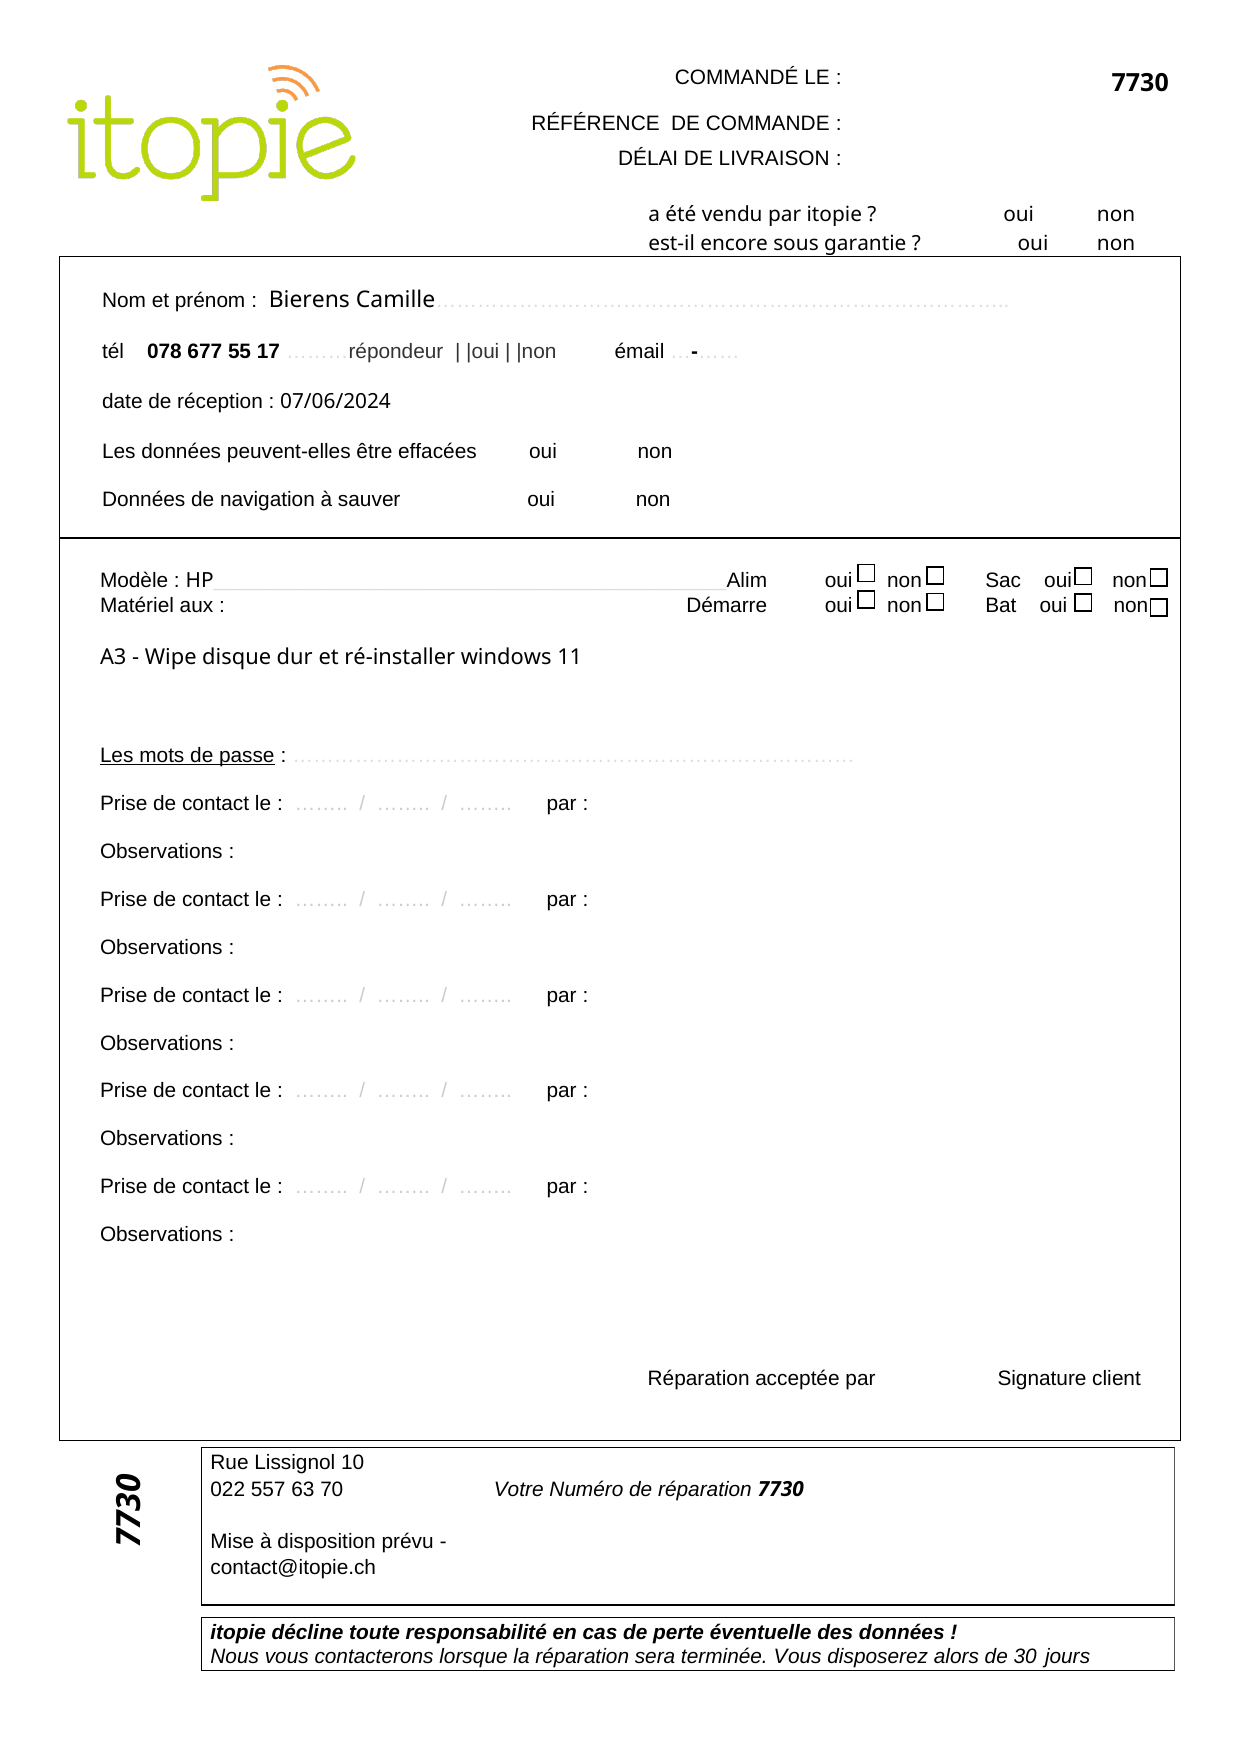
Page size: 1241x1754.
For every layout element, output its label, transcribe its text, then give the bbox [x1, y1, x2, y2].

text Observations : [60, 836, 1180, 863]
text Modèle : HP Alim oui non Sac oui non [948, 562, 1180, 590]
text Observations : [60, 1027, 1180, 1054]
text Matériel aux : Démarre oui non Bat oui non [60, 590, 1180, 617]
text Prise de contact le : …….. / …….. / …….. par : [60, 1171, 1180, 1198]
table_header COMMANDÉ LE : [490, 59, 847, 104]
text A3 - Wipe disque dur et ré-installer windows 11 [60, 638, 1180, 671]
table_cell [847, 105, 1180, 140]
text Prise de contact le : …….. / …….. / …….. par : [60, 788, 1180, 815]
text Observations : [60, 1219, 1180, 1246]
text Modèle : HP Alim oui non Sac oui non [879, 562, 925, 590]
text Nom et prénom : Bierens Camille……………………………………………………………………….. [60, 280, 1180, 314]
table_header Rue Lissignol 10 022 557 63 70 Votre Numéro de réparation 7730 Mise à disposition prévu - contact@itopie.ch [195, 1441, 1180, 1611]
table_cell DÉLAI DE LIVRAISON : [490, 140, 847, 175]
text Observations : [60, 1123, 1180, 1150]
table_cell itopie décline toute responsabilité en cas de perte éventuelle des données ! Nous vous contacterons lorsque la réparation sera terminée. Vous disposerez alors de 30 jours [195, 1611, 1180, 1677]
text Réparation acceptée par Signature client [60, 1363, 1180, 1390]
table_header 7730 [847, 59, 1180, 104]
text date de réception : 07/06/2024 [60, 383, 1180, 415]
text est-il encore sous garantie ? oui non [59, 228, 1181, 256]
text Les données peuvent-elles être effacées oui non [60, 436, 1180, 463]
text a été vendu par itopie ? oui non [59, 199, 1181, 228]
table_header 7730 [59, 1441, 195, 1677]
text Prise de contact le : …….. / …….. / …….. par : [60, 979, 1180, 1006]
text Données de navigation à sauver oui non [60, 484, 1180, 511]
text Les mots de passe : ……………………………………………………………………… [60, 740, 1180, 767]
text Observations : [60, 931, 1180, 958]
text Modèle : HP Alim oui non Sac oui non [60, 562, 856, 590]
text Prise de contact le : …….. / …….. / …….. par : [60, 883, 1180, 911]
text tél 078 677 55 17 ………répondeur | |oui | |non émail …-…… [60, 335, 1180, 362]
table_cell RÉFÉRENCE DE COMMANDE : [490, 105, 847, 140]
picture [67, 65, 356, 201]
table_cell [847, 140, 1180, 175]
text Prise de contact le : …….. / …….. / …….. par : [60, 1075, 1180, 1102]
